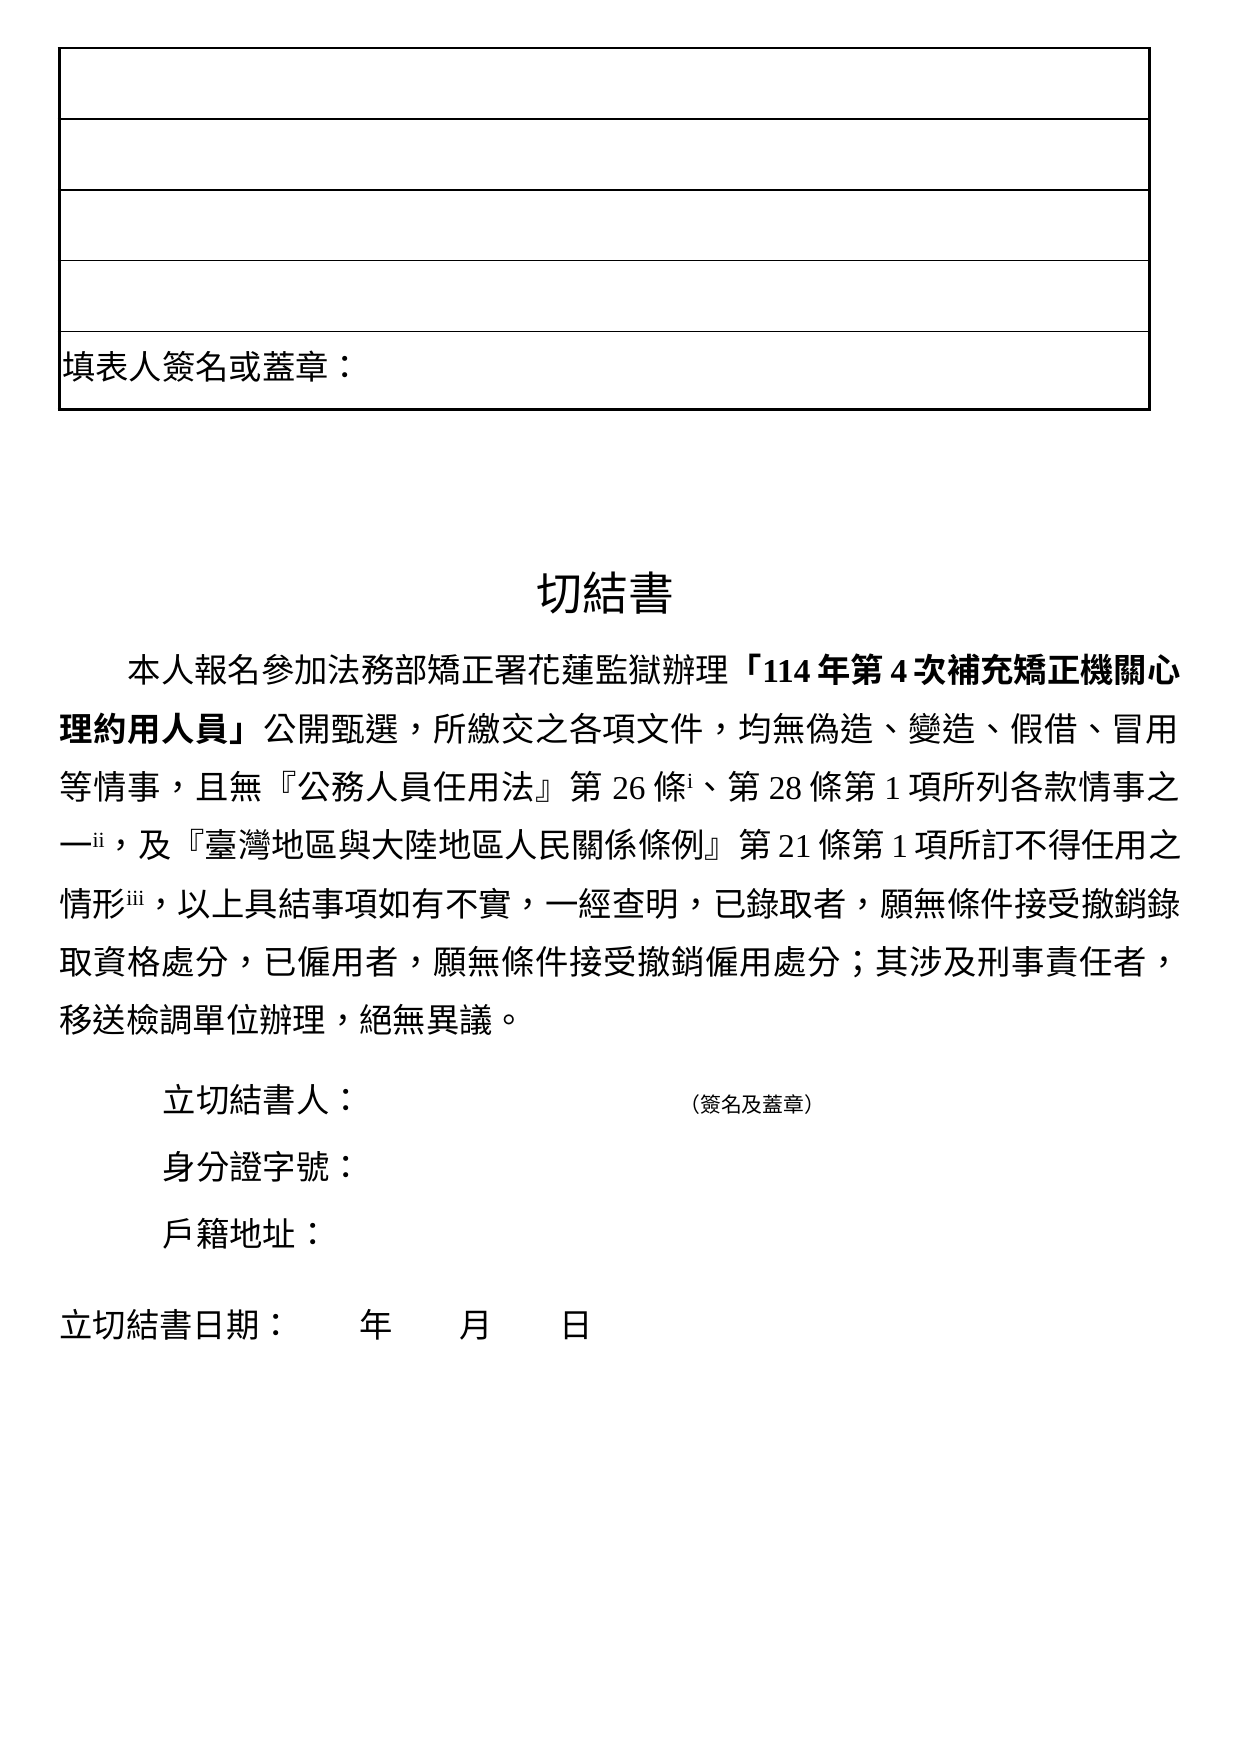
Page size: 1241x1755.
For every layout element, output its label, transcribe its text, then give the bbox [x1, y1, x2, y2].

text 立切結書人： （簽名及蓋章） [59, 1069, 1152, 1124]
table_cell 填表人簽名或蓋章： [61, 332, 1148, 407]
text 身分證字號： [59, 1136, 1152, 1190]
text 本人報名參加法務部矯正署花蓮監獄辦理「114年第4次補充矯正機關心理約用人員」公開甄選，所繳交之各項文件，均無偽造、變造、假借、冒用等情事，且無『公務人員任用法』第26條、第28條第1項所列各款情事之一，及『臺灣地區與大陸地區人民關係條例』第21條第1項所訂不得任用之情形，以上具結事項如有不實，一經查明，已錄取者，願無條件接受撤銷錄取資格處分，已僱用者，願無條件接受撤銷僱用處分；其涉及刑事責任者，移送檢調單位辦理，絕無異議。 [59, 636, 1181, 1044]
text 切結書 [59, 557, 1152, 624]
table_cell [61, 49, 1148, 118]
table_cell [61, 261, 1148, 331]
table_cell [61, 120, 1148, 189]
table_cell [61, 191, 1148, 260]
text 戶籍地址： [59, 1203, 1152, 1257]
text 立切結書日期： 年 月 日 [59, 1294, 1152, 1349]
